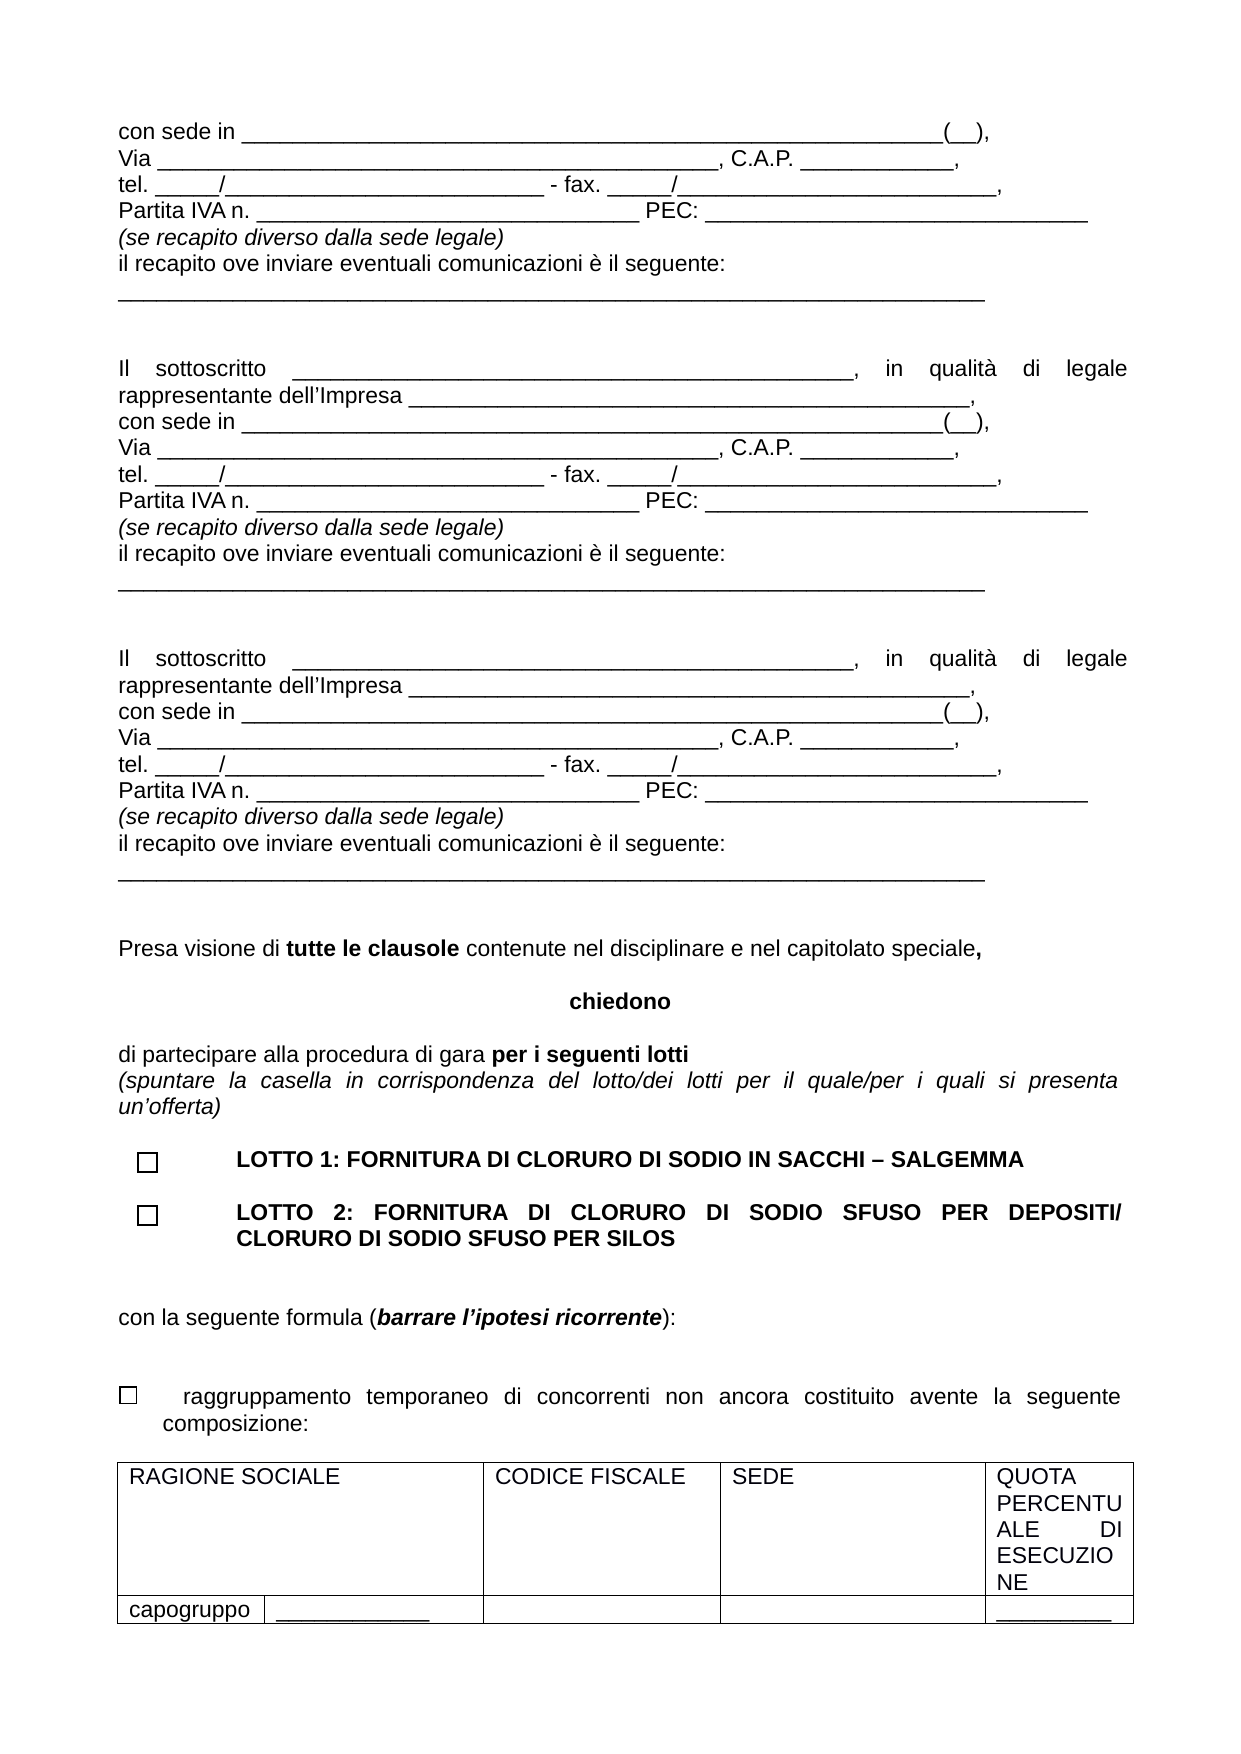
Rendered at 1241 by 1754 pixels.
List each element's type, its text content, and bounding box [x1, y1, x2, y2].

text Via ____________________________________________, C.A.P. ____________, [118, 724, 1128, 751]
text tel. _____/_________________________ - fax. _____/_________________________, [118, 461, 1128, 487]
text con sede in _______________________________________________________(__), [118, 408, 1128, 434]
table_header codice fiscale [484, 1463, 720, 1595]
text ____________________________________________________________________ [118, 276, 1122, 303]
table_cell [484, 1596, 720, 1622]
text il recapito ove inviare eventuali comunicazioni è il seguente: [118, 830, 1122, 856]
table_header sede [721, 1463, 985, 1595]
text ____________________________________________________________________ [118, 566, 1122, 592]
text (se recapito diverso dalla sede legale) [118, 513, 1122, 540]
text (spuntare la casella in corrispondenza del lotto/dei lotti per il quale/per i quali si presenta un’offerta) [118, 1067, 1122, 1119]
text con la seguente formula (barrare l’ipotesi ricorrente): [118, 1304, 1122, 1330]
text di partecipare alla procedura di gara per i seguenti lotti [118, 1041, 1122, 1067]
text Presa visione di tutte le clausole contenute nel disciplinare e nel capitolato speciale, [118, 935, 1122, 961]
text raggruppamento temporaneo di concorrenti non ancora costituito avente la seguente composizione: [118, 1383, 1122, 1436]
table_cell capogruppo [118, 1596, 264, 1622]
text Partita IVA n. ______________________________ PEC: ______________________________ [118, 777, 1128, 803]
text con sede in _______________________________________________________(__), [118, 118, 1128, 144]
text il recapito ove inviare eventuali comunicazioni è il seguente: [118, 540, 1122, 566]
text Partita IVA n. ______________________________ PEC: ______________________________ [118, 197, 1128, 223]
text tel. _____/_________________________ - fax. _____/_________________________, [118, 171, 1128, 197]
text il recapito ove inviare eventuali comunicazioni è il seguente: [118, 250, 1122, 276]
text Il sottoscritto ____________________________________________, in qualità di legale rappresentante dell’Impresa ____________________________________________, [118, 355, 1128, 408]
text (se recapito diverso dalla sede legale) [118, 803, 1122, 830]
text Via ____________________________________________, C.A.P. ____________, [118, 434, 1128, 461]
table_header Quota percentuale di esecuzione [986, 1463, 1133, 1595]
text Il sottoscritto ____________________________________________, in qualità di legale rappresentante dell’Impresa ____________________________________________, [118, 645, 1128, 698]
table_cell ____________ [265, 1596, 483, 1622]
text tel. _____/_________________________ - fax. _____/_________________________, [118, 751, 1128, 777]
text ____________________________________________________________________ [118, 856, 1122, 882]
text LOTTO 2: fornitura di cloruro di sodio sfuso per depositi/ cloruro di sodio sfuso per silos [236, 1199, 1122, 1251]
table_cell _________ [986, 1596, 1133, 1622]
text LOTTO 1: fornitura di cloruro di sodio in sacchi – salgemma [236, 1146, 1122, 1172]
text chiedono [118, 988, 1122, 1014]
text (se recapito diverso dalla sede legale) [118, 223, 1122, 250]
text Via ____________________________________________, C.A.P. ____________, [118, 144, 1128, 171]
table_header ragione sociale [118, 1463, 483, 1595]
table_cell [721, 1596, 985, 1622]
text Partita IVA n. ______________________________ PEC: ______________________________ [118, 487, 1128, 513]
text con sede in _______________________________________________________(__), [118, 698, 1128, 724]
